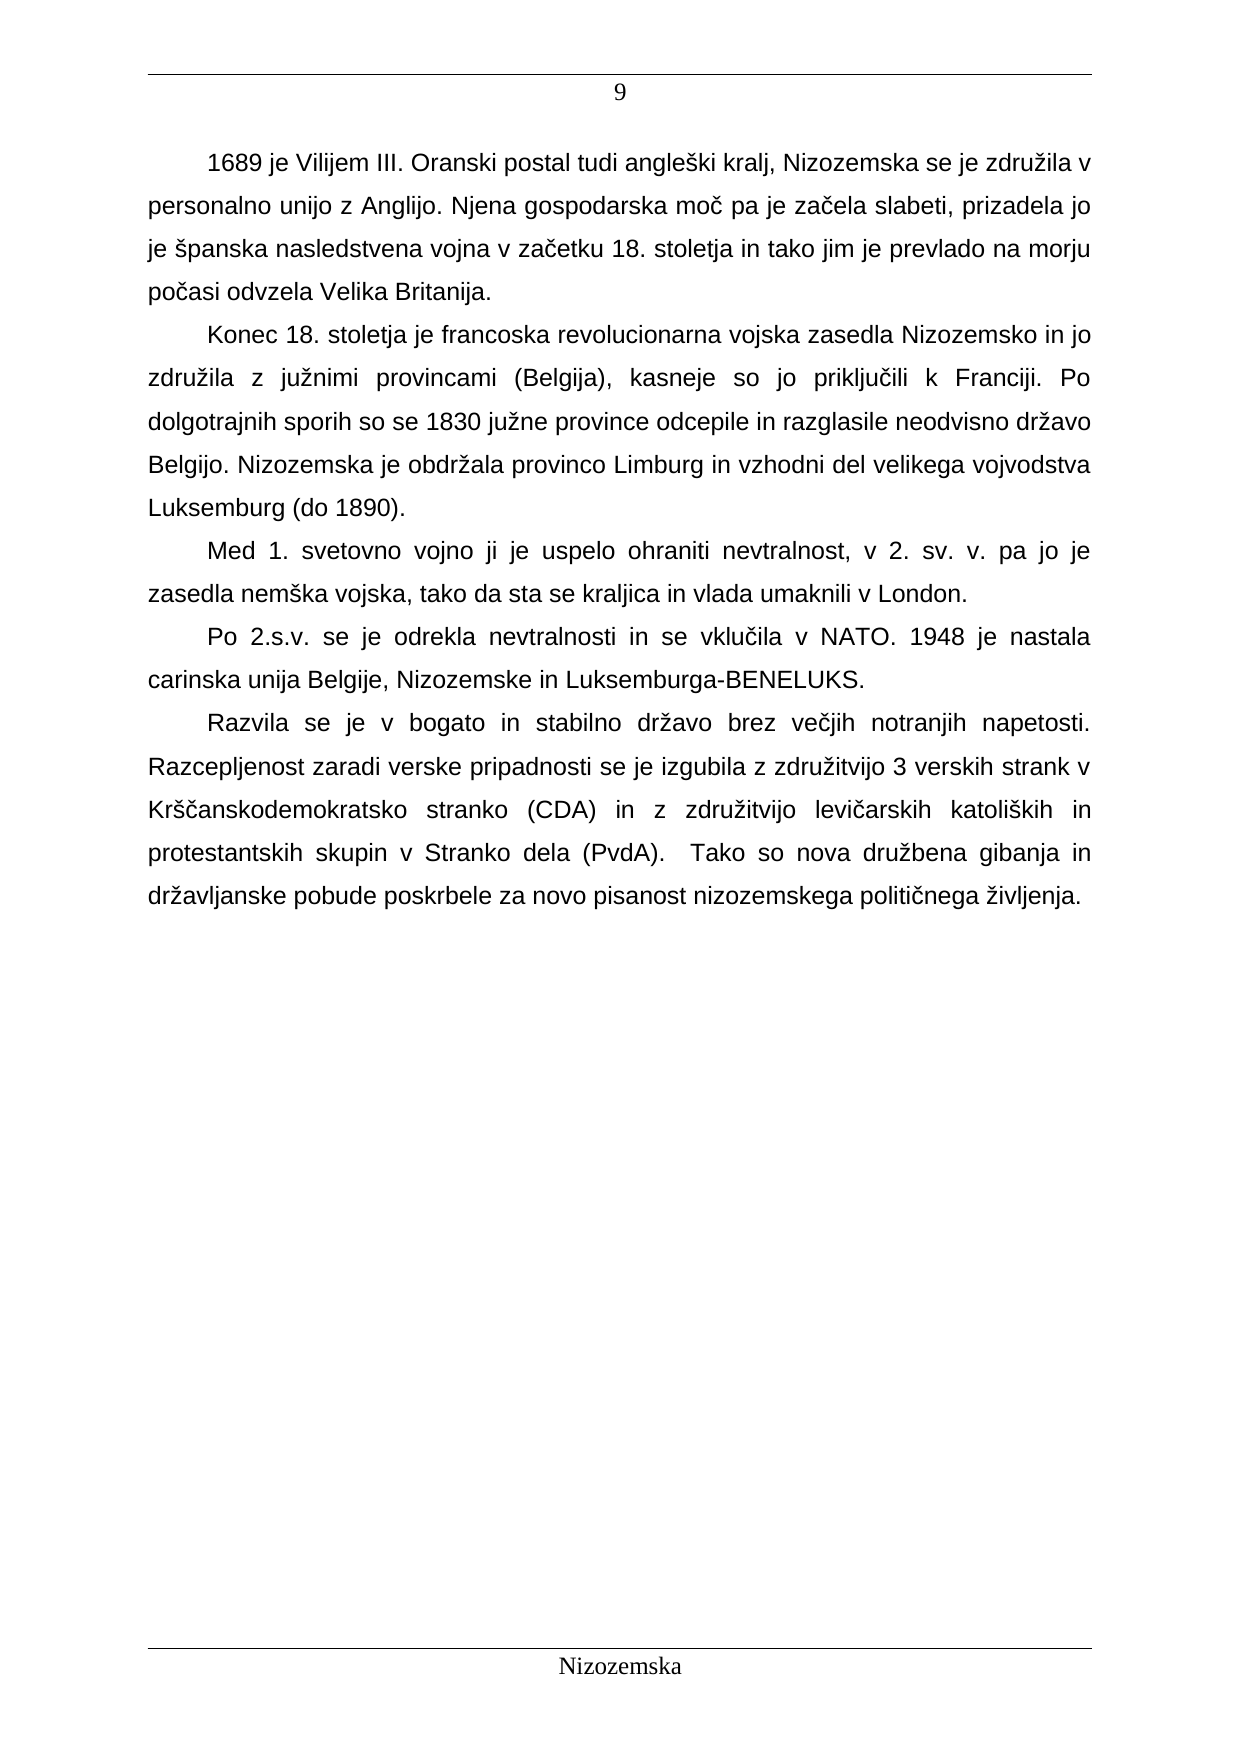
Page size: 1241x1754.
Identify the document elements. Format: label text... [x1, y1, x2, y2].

text 1689 je Vilijem III. Oranski postal tudi angleški kralj, Nizozemska se je združila v personalno unijo z Anglijo. Njena gospodarska moč pa je začela slabeti, prizadela jo je španska nasledstvena vojna v začetku 18. stoletja in tako jim je prevlado na morju počasi odvzela Velika Britanija. [148, 148, 1092, 306]
text Razvila se je v bogato in stabilno državo brez večjih notranjih napetosti. Razcepljenost zaradi verske pripadnosti se je izgubila z združitvijo 3 verskih strank v Krščanskodemokratsko stranko (CDA) in z združitvijo levičarskih katoliških in protestantskih skupin v Stranko dela (PvdA). Tako so nova družbena gibanja in državljanske pobude poskrbele za novo pisanost nizozemskega političnega življenja. [148, 708, 1092, 909]
text Med 1. svetovno vojno ji je uspelo ohraniti nevtralnost, v 2. sv. v. pa jo je zasedla nemška vojska, tako da sta se kraljica in vlada umaknili v London. [148, 536, 1092, 608]
text Konec 18. stoletja je francoska revolucionarna vojska zasedla Nizozemsko in jo združila z južnimi provincami (Belgija), kasneje so jo priključili k Franciji. Po dolgotrajnih sporih so se 1830 južne province odcepile in razglasile neodvisno državo Belgijo. Nizozemska je obdržala provinco Limburg in vzhodni del velikega vojvodstva Luksemburg (do 1890). [148, 320, 1092, 521]
text Po 2.s.v. se je odrekla nevtralnosti in se vklučila v NATO. 1948 je nastala carinska unija Belgije, Nizozemske in Luksemburga-BENELUKS. [148, 622, 1092, 694]
